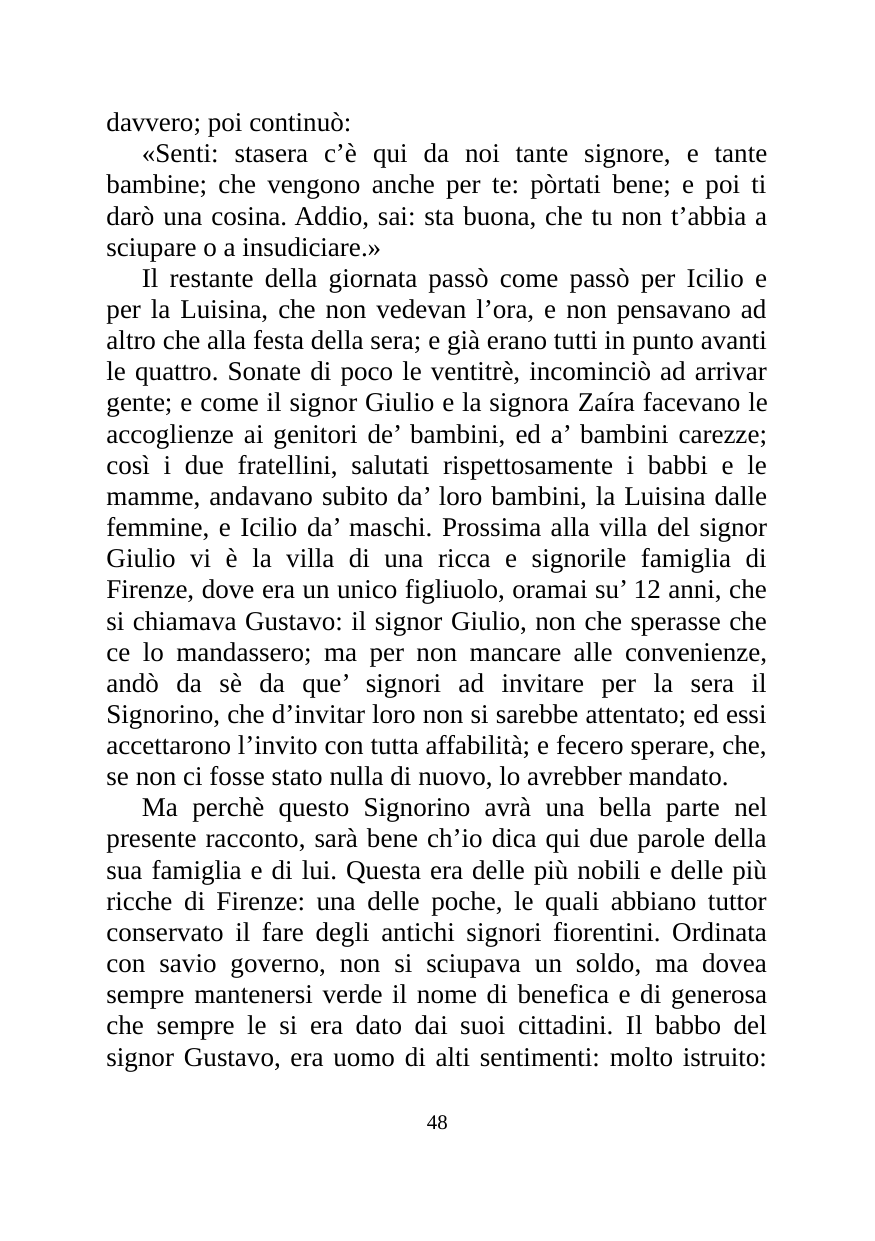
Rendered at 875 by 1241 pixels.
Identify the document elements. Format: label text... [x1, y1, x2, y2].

text «Senti: stasera c’è qui da noi tante signore, e tante bambine; che vengono anche per te: pòrtati bene; e poi ti darò una cosina. Addio, sai: sta buona, che tu non t’abbia a sciupare o a insudiciare.» [106, 137, 768, 262]
text Il restante della giornata passò come passò per Icilio e per la Luisina, che non vedevan l’ora, e non pensavano ad altro che alla festa della sera; e già erano tutti in punto avanti le quattro. Sonate di poco le ventitrè, incominciò ad arrivar gente; e come il signor Giulio e la signora Zaíra facevano le accoglienze ai genitori de’ bambini, ed a’ bambini carezze; così i due fratellini, salutati rispettosamente i babbi e le mamme, andavano subito da’ loro bambini, la Luisina dalle femmine, e Icilio da’ maschi. Prossima alla villa del signor Giulio vi è la villa di una ricca e signorile famiglia di Firenze, dove era un unico figliuolo, oramai su’ 12 anni, che si chiamava Gustavo: il signor Giulio, non che sperasse che ce lo mandassero; ma per non mancare alle convenienze, andò da sè da que’ signori ad invitare per la sera il Signorino, che d’invitar loro non si sarebbe attentato; ed essi accettarono l’invito con tutta affabilità; e fecero sperare, che, se non ci fosse stato nulla di nuovo, lo avrebber mandato. [106, 262, 768, 791]
text davvero; poi continuò: [106, 106, 768, 137]
text Ma perchè questo Signorino avrà una bella parte nel presente racconto, sarà bene ch’io dica qui due parole della sua famiglia e di lui. Questa era delle più nobili e delle più ricche di Firenze: una delle poche, le quali abbiano tuttor conservato il fare degli antichi signori fiorentini. Ordinata con savio governo, non si sciupava un soldo, ma dovea sempre mantenersi verde il nome di benefica e di generosa che sempre le si era dato dai suoi cittadini. Il babbo del signor Gustavo, era uomo di alti sentimenti: molto istruito: [106, 791, 768, 1072]
